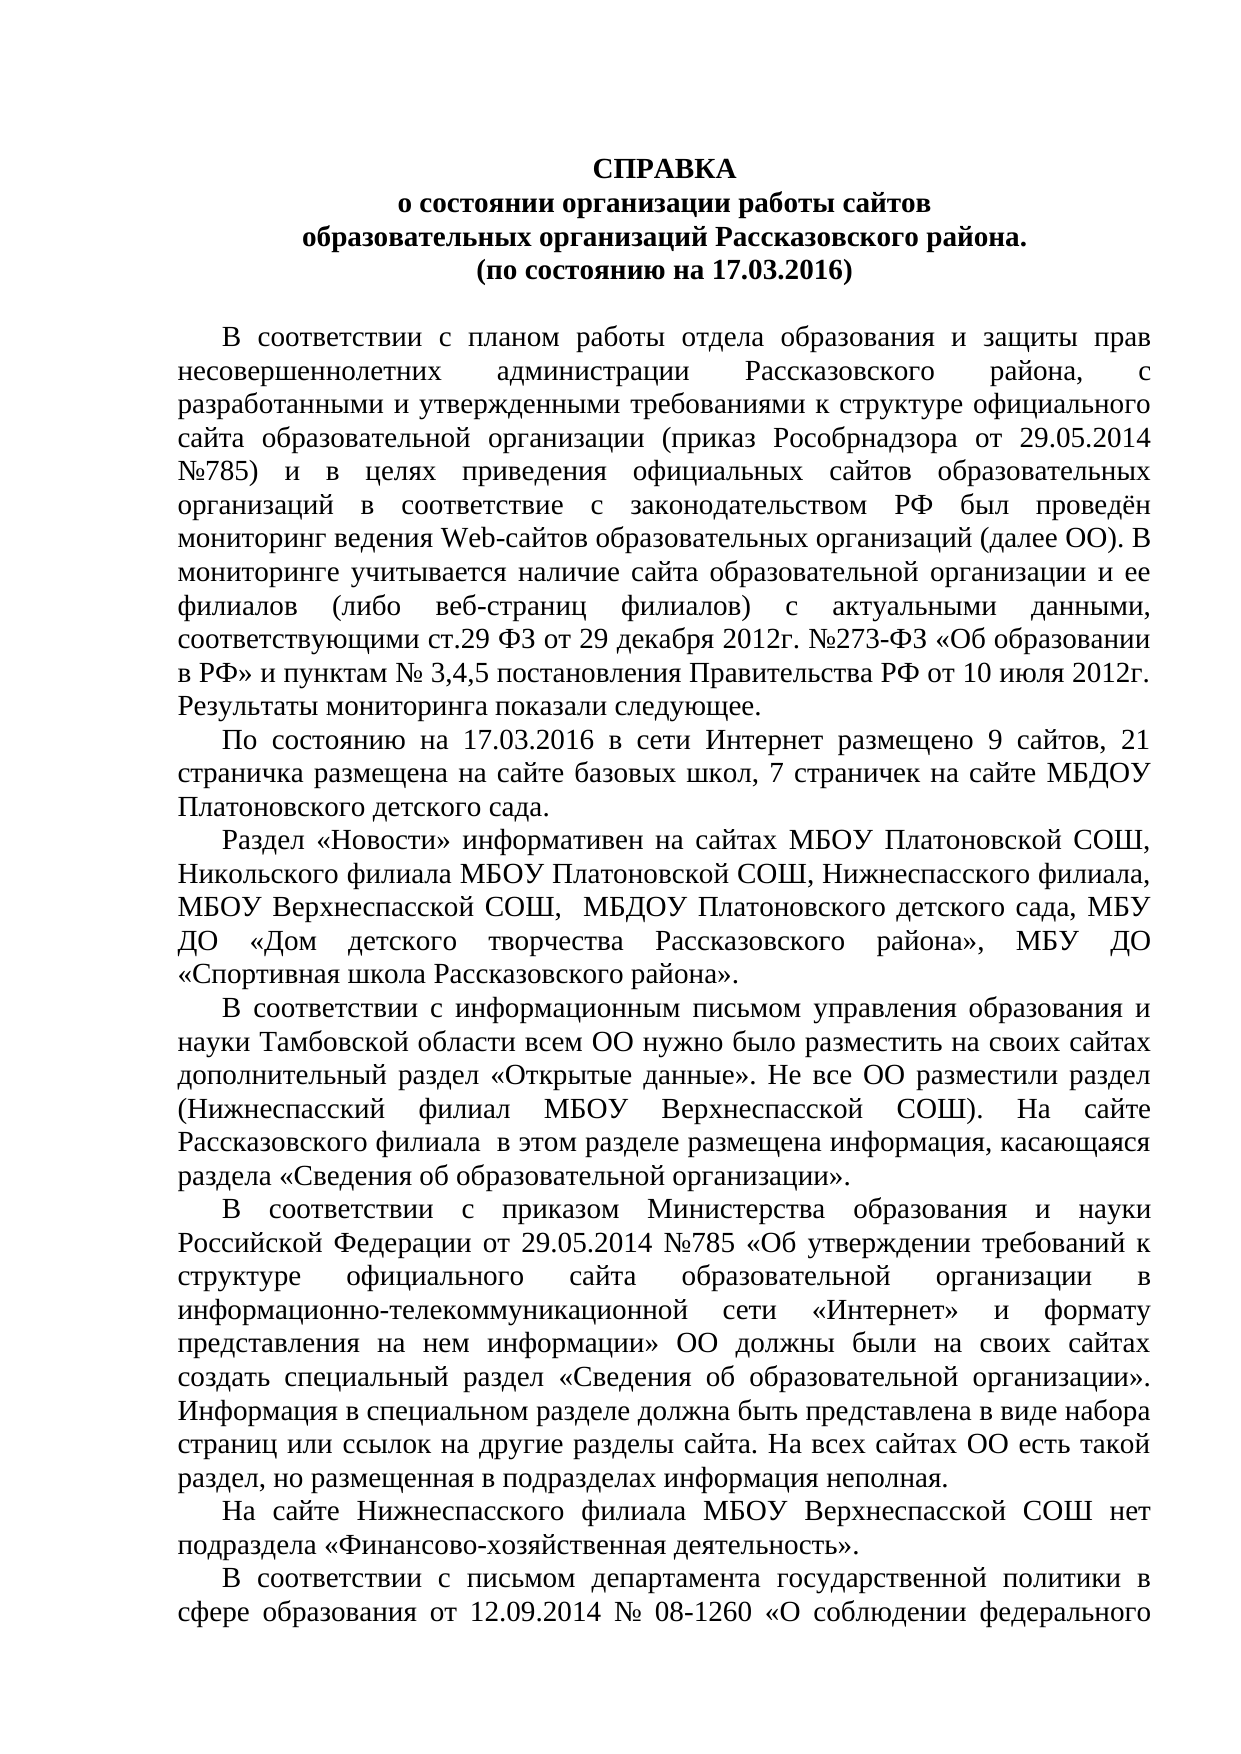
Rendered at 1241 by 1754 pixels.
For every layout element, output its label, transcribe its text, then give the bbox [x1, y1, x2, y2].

text образовательных организаций Рассказовского района. [177, 219, 1152, 252]
text В соответствии с планом работы отдела образования и защиты прав несовершеннолетних администрации Рассказовского района, с разработанными и утвержденными требованиями к структуре официального сайта образовательной организации (приказ Рособрнадзора от 29.05.2014 №785) и в целях приведения официальных сайтов образовательных организаций в соответствие с законодательством РФ был проведён мониторинг ведения Web-сайтов образовательных организаций (далее ОО). В мониторинге учитывается наличие сайта образовательной организации и ее филиалов (либо веб-страниц филиалов) с актуальными данными, соответствующими ст.29 ФЗ от 29 декабря 2012г. №273-ФЗ «Об образовании в РФ» и пунктам № 3,4,5 постановления Правительства РФ от 10 июля 2012г. Результаты мониторинга показали следующее. [177, 319, 1152, 722]
text В соответствии с письмом департамента государственной политики в сфере образования от 12.09.2014 № 08-1260 «О соблюдении федерального [177, 1560, 1152, 1627]
text На сайте Нижнеспасского филиала МБОУ Верхнеспасской СОШ нет подраздела «Финансово-хозяйственная деятельность». [177, 1493, 1152, 1560]
text Раздел «Новости» информативен на сайтах МБОУ Платоновской СОШ, Никольского филиала МБОУ Платоновской СОШ, Нижнеспасского филиала, МБОУ Верхнеспасской СОШ, МБДОУ Платоновского детского сада, МБУ ДО «Дом детского творчества Рассказовского района», МБУ ДО «Спортивная школа Рассказовского района». [177, 822, 1152, 990]
text о состоянии организации работы сайтов [177, 185, 1152, 219]
text По состоянию на 17.03.2016 в сети Интернет размещено 9 сайтов, 21 страничка размещена на сайте базовых школ, 7 страничек на сайте МБДОУ Платоновского детского сада. [177, 722, 1152, 822]
text СПРАВКА [177, 152, 1152, 185]
text (по состоянию на 17.03.2016) [177, 252, 1152, 286]
text В соответствии с информационным письмом управления образования и науки Тамбовской области всем ОО нужно было разместить на своих сайтах дополнительный раздел «Открытые данные». Не все ОО разместили раздел (Нижнеспасский филиал МБОУ Верхнеспасской СОШ). На сайте Рассказовского филиала в этом разделе размещена информация, касающаяся раздела «Сведения об образовательной организации». [177, 990, 1152, 1191]
text В соответствии с приказом Министерства образования и науки Российской Федерации от 29.05.2014 №785 «Об утверждении требований к структуре официального сайта образовательной организации в информационно-телекоммуникационной сети «Интернет» и формату представления на нем информации» ОО должны были на своих сайтах создать специальный раздел «Сведения об образовательной организации». Информация в специальном разделе должна быть представлена в виде набора страниц или ссылок на другие разделы сайта. На всех сайтах ОО есть такой раздел, но размещенная в подразделах информация неполная. [177, 1191, 1152, 1493]
